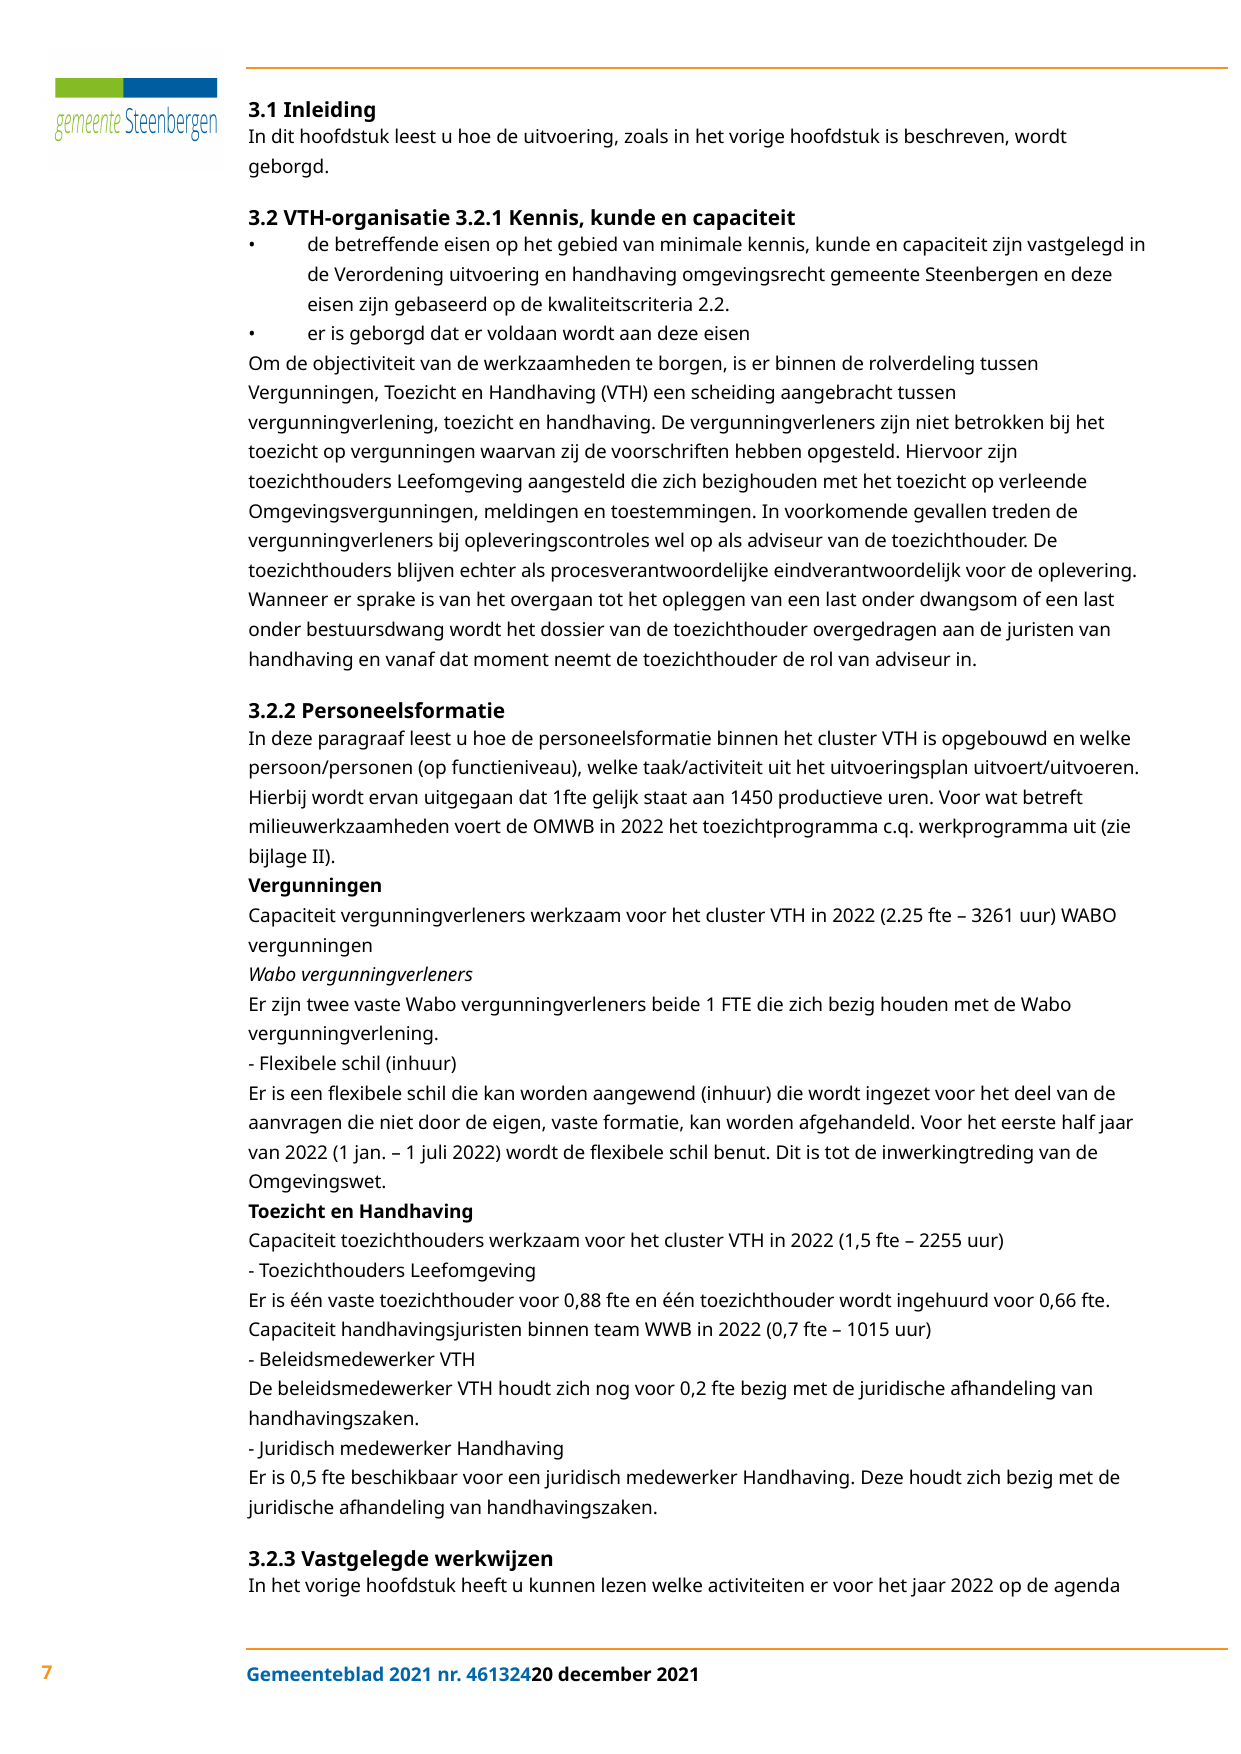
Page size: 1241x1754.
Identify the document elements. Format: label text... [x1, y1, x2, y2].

text In deze paragraaf leest u hoe de personeelsformatie binnen het cluster VTH is opgebouwd en welke persoon/personen (op functieniveau), welke taak/activiteit uit het uitvoeringsplan uitvoert/uitvoeren. Hierbij wordt ervan uitgegaan dat 1fte gelijk staat aan 1450 productieve uren. Voor wat betreft milieuwerkzaamheden voert de OMWB in 2022 het toezichtprogramma c.q. werkprogramma uit (zie bijlage II). [248, 725, 1152, 869]
text Wabo vergunningverleners [248, 961, 1152, 987]
text 3.2.2 Personeelsformatie [248, 696, 1152, 725]
text Er zijn twee vaste Wabo vergunningverleners beide 1 FTE die zich bezig houden met de Wabo vergunningverlening. [248, 991, 1152, 1046]
text - Toezichthouders Leefomgeving [248, 1257, 1152, 1283]
picture [41, 47, 231, 172]
text Vergunningen [248, 873, 1152, 898]
text Capaciteit toezichthouders werkzaam voor het cluster VTH in 2022 (1,5 fte – 2255 uur) [248, 1228, 1152, 1253]
text - Beleidsmedewerker VTH [248, 1346, 1152, 1372]
text In het vorige hoofdstuk heeft u kunnen lezen welke activiteiten er voor het jaar 2022 op de agenda [248, 1573, 1152, 1598]
text Capaciteit handhavingsjuristen binnen team WWB in 2022 (0,7 fte – 1015 uur) [248, 1316, 1152, 1342]
text De beleidsmedewerker VTH houdt zich nog voor 0,2 fte bezig met de juridische afhandeling van handhavingszaken. [248, 1376, 1152, 1431]
text In dit hoofdstuk leest u hoe de uitvoering, zoals in het vorige hoofdstuk is beschreven, wordt geborgd. [248, 123, 1152, 178]
list de betreffende eisen op het gebied van minimale kennis, kunde en capaciteit zijn vastgelegd in de Verordening uitvoering en handhaving omgevingsrecht gemeente Steenbergen en deze eisen zijn gebaseerd op de kwaliteitscriteria 2.2. [248, 232, 1152, 317]
text Capaciteit vergunningverleners werkzaam voor het cluster VTH in 2022 (2.25 fte – 3261 uur) WABO vergunningen [248, 902, 1152, 957]
text Wanneer er sprake is van het overgaan tot het opleggen van een last onder dwangsom of een last onder bestuursdwang wordt het dossier van de toezichthouder overgedragen aan de juristen van handhaving en vanaf dat moment neemt de toezichthouder de rol van adviseur in. [248, 587, 1152, 672]
text Om de objectiviteit van de werkzaamheden te borgen, is er binnen de rolverdeling tussen Vergunningen, Toezicht en Handhaving (VTH) een scheiding aangebracht tussen vergunningverlening, toezicht en handhaving. De vergunningverleners zijn niet betrokken bij het toezicht op vergunningen waarvan zij de voorschriften hebben opgesteld. Hiervoor zijn toezichthouders Leefomgeving aangesteld die zich bezighouden met het toezicht op verleende Omgevingsvergunningen, meldingen en toestemmingen. In voorkomende gevallen treden de vergunningverleners bij opleveringscontroles wel op als adviseur van de toezichthouder. De toezichthouders blijven echter als procesverantwoordelijke eindverantwoordelijk voor de oplevering. [248, 350, 1152, 583]
text 3.2 VTH-organisatie 3.2.1 Kennis, kunde en capaciteit [248, 203, 1152, 232]
text - Flexibele schil (inhuur) [248, 1050, 1152, 1076]
text - Juridisch medewerker Handhaving [248, 1435, 1152, 1460]
text Er is één vaste toezichthouder voor 0,88 fte en één toezichthouder wordt ingehuurd voor 0,66 fte. [248, 1287, 1152, 1312]
text Er is 0,5 fte beschikbaar voor een juridisch medewerker Handhaving. Deze houdt zich bezig met de juridische afhandeling van handhavingszaken. [248, 1464, 1152, 1519]
text 3.2.3 Vastgelegde werkwijzen [248, 1544, 1152, 1573]
text Er is een flexibele schil die kan worden aangewend (inhuur) die wordt ingezet voor het deel van de aanvragen die niet door de eigen, vaste formatie, kan worden afgehandeld. Voor het eerste half jaar van 2022 (1 jan. – 1 juli 2022) wordt de flexibele schil benut. Dit is tot de inwerkingtreding van de Omgevingswet. [248, 1080, 1152, 1194]
text Toezicht en Handhaving [248, 1198, 1152, 1224]
text 3.1 Inleiding [248, 95, 1152, 123]
list er is geborgd dat er voldaan wordt aan deze eisen [248, 320, 1152, 346]
